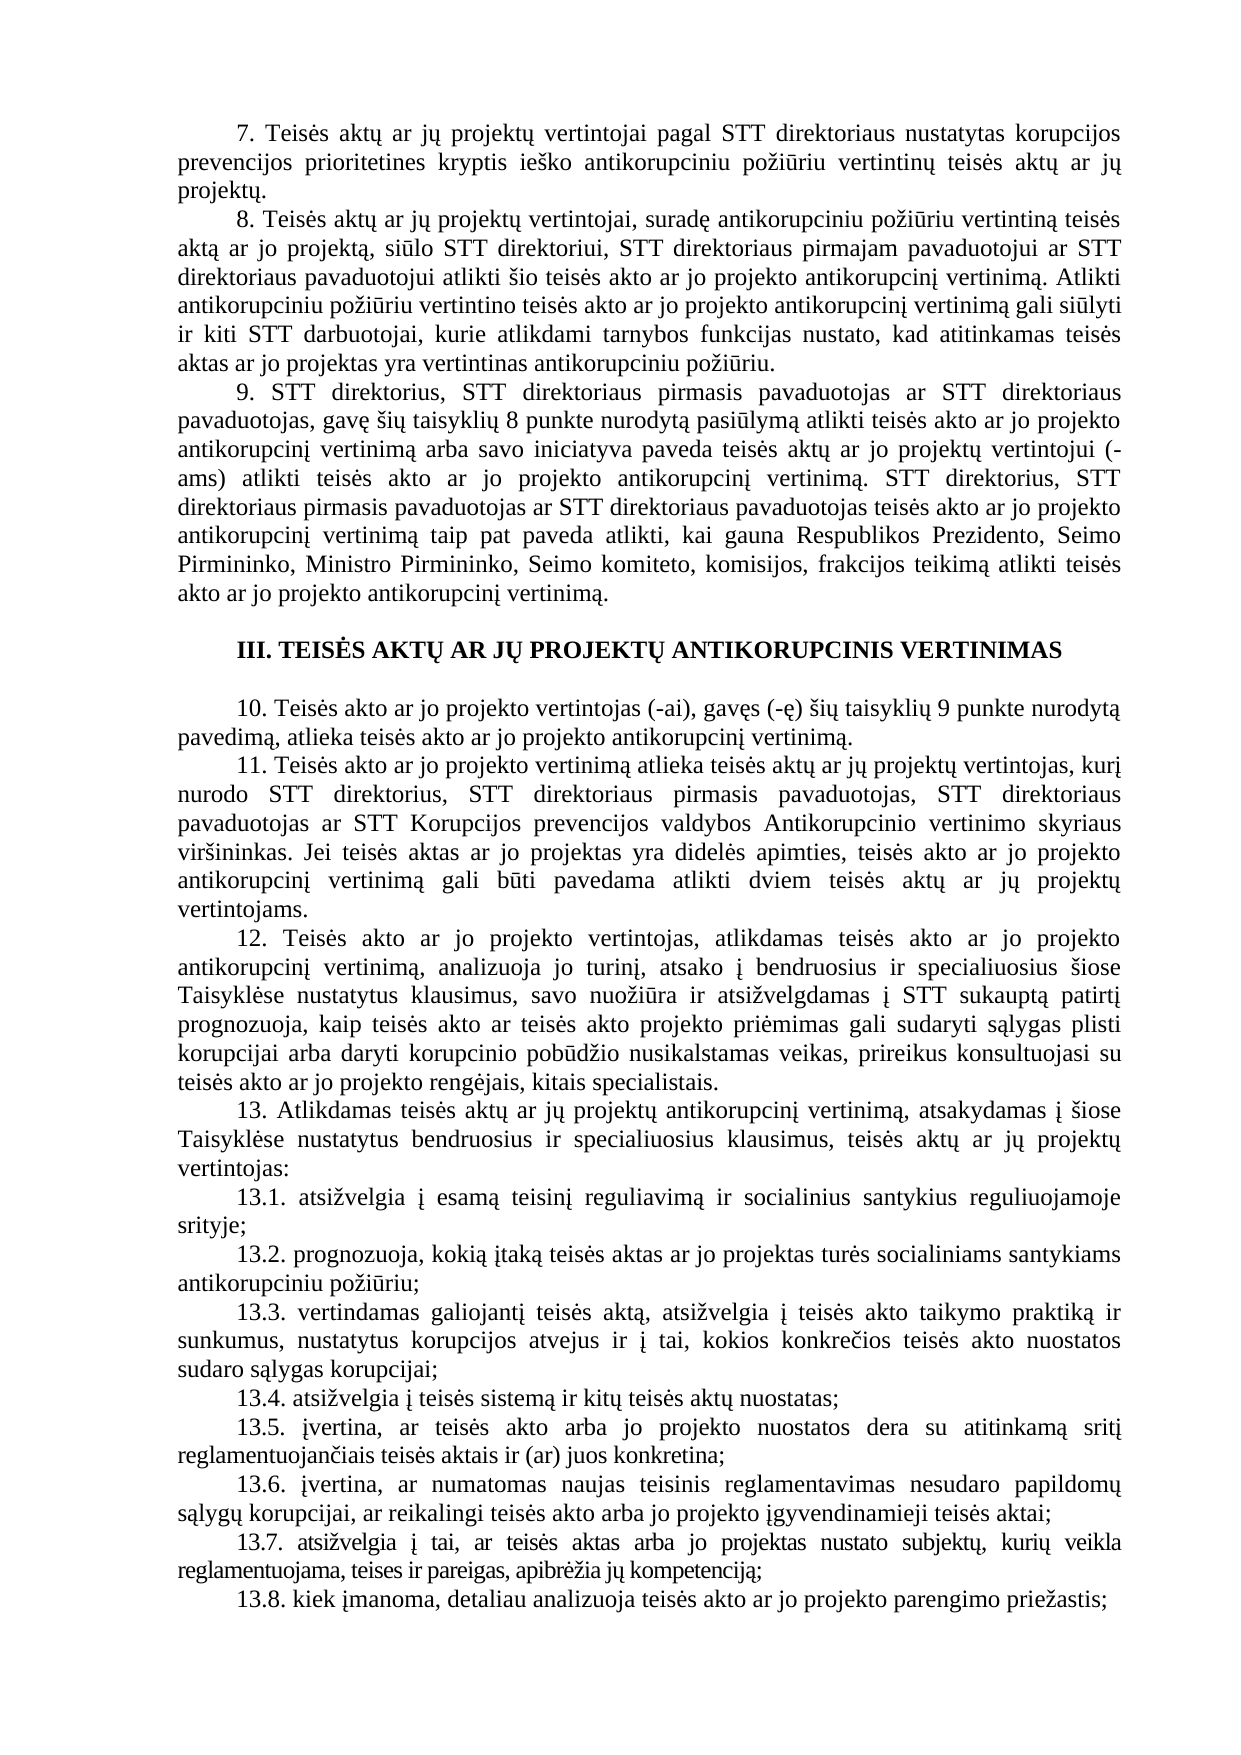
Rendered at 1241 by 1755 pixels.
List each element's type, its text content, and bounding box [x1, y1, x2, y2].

text 13.4. atsižvelgia į teisės sistemą ir kitų teisės aktų nuostatas; [177, 1383, 1122, 1412]
text 13.5. įvertina, ar teisės akto arba jo projekto nuostatos dera su atitinkamą sritį reglamentuojančiais teisės aktais ir (ar) juos konkretina; [177, 1412, 1122, 1469]
text III. TEISĖS AKTŲ AR JŲ PROJEKTŲ ANTIKORUPCINIS VERTINIMAS [177, 636, 1122, 664]
text 13.3. vertindamas galiojantį teisės aktą, atsižvelgia į teisės akto taikymo praktiką ir sunkumus, nustatytus korupcijos atvejus ir į tai, kokios konkrečios teisės akto nuostatos sudaro sąlygas korupcijai; [177, 1297, 1122, 1383]
text 10. Teisės akto ar jo projekto vertintojas (-ai), gavęs (-ę) šių taisyklių 9 punkte nurodytą pavedimą, atlieka teisės akto ar jo projekto antikorupcinį vertinimą. [177, 693, 1122, 751]
text 13.7. atsižvelgia į tai, ar teisės aktas arba jo projektas nustato subjektų, kurių veikla reglamentuojama, teises ir pareigas, apibrėžia jų kompetenciją; [177, 1527, 1122, 1584]
text 8. Teisės aktų ar jų projektų vertintojai, suradę antikorupciniu požiūriu vertintiną teisės aktą ar jo projektą, siūlo STT direktoriui, STT direktoriaus pirmajam pavaduotojui ar STT direktoriaus pavaduotojui atlikti šio teisės akto ar jo projekto antikorupcinį vertinimą. Atlikti antikorupciniu požiūriu vertintino teisės akto ar jo projekto antikorupcinį vertinimą gali siūlyti ir kiti STT darbuotojai, kurie atlikdami tarnybos funkcijas nustato, kad atitinkamas teisės aktas ar jo projektas yra vertintinas antikorupciniu požiūriu. [177, 204, 1122, 377]
text 11. Teisės akto ar jo projekto vertinimą atlieka teisės aktų ar jų projektų vertintojas, kurį nurodo STT direktorius, STT direktoriaus pirmasis pavaduotojas, STT direktoriaus pavaduotojas ar STT Korupcijos prevencijos valdybos Antikorupcinio vertinimo skyriaus viršininkas. Jei teisės aktas ar jo projektas yra didelės apimties, teisės akto ar jo projekto antikorupcinį vertinimą gali būti pavedama atlikti dviem teisės aktų ar jų projektų vertintojams. [177, 751, 1122, 923]
text 13.8. kiek įmanoma, detaliau analizuoja teisės akto ar jo projekto parengimo priežastis; [177, 1584, 1122, 1613]
text 12. Teisės akto ar jo projekto vertintojas, atlikdamas teisės akto ar jo projekto antikorupcinį vertinimą, analizuoja jo turinį, atsako į bendruosius ir specialiuosius šiose Taisyklėse nustatytus klausimus, savo nuožiūra ir atsižvelgdamas į STT sukauptą patirtį prognozuoja, kaip teisės akto ar teisės akto projekto priėmimas gali sudaryti sąlygas plisti korupcijai arba daryti korupcinio pobūdžio nusikalstamas veikas, prireikus konsultuojasi su teisės akto ar jo projekto rengėjais, kitais specialistais. [177, 923, 1122, 1096]
text 13.2. prognozuoja, kokią įtaką teisės aktas ar jo projektas turės socialiniams santykiams antikorupciniu požiūriu; [177, 1239, 1122, 1297]
text 13. Atlikdamas teisės aktų ar jų projektų antikorupcinį vertinimą, atsakydamas į šiose Taisyklėse nustatytus bendruosius ir specialiuosius klausimus, teisės aktų ar jų projektų vertintojas: [177, 1096, 1122, 1182]
text 13.6. įvertina, ar numatomas naujas teisinis reglamentavimas nesudaro papildomų sąlygų korupcijai, ar reikalingi teisės akto arba jo projekto įgyvendinamieji teisės aktai; [177, 1469, 1122, 1527]
text 9. STT direktorius, STT direktoriaus pirmasis pavaduotojas ar STT direktoriaus pavaduotojas, gavę šių taisyklių 8 punkte nurodytą pasiūlymą atlikti teisės akto ar jo projekto antikorupcinį vertinimą arba savo iniciatyva paveda teisės aktų ar jo projektų vertintojui (-ams) atlikti teisės akto ar jo projekto antikorupcinį vertinimą. STT direktorius, STT direktoriaus pirmasis pavaduotojas ar STT direktoriaus pavaduotojas teisės akto ar jo projekto antikorupcinį vertinimą taip pat paveda atlikti, kai gauna Respublikos Prezidento, Seimo Pirmininko, Ministro Pirmininko, Seimo komiteto, komisijos, frakcijos teikimą atlikti teisės akto ar jo projekto antikorupcinį vertinimą. [177, 377, 1122, 607]
text 13.1. atsižvelgia į esamą teisinį reguliavimą ir socialinius santykius reguliuojamoje srityje; [177, 1182, 1122, 1239]
text 7. Teisės aktų ar jų projektų vertintojai pagal STT direktoriaus nustatytas korupcijos prevencijos prioritetines kryptis ieško antikorupciniu požiūriu vertintinų teisės aktų ar jų projektų. [177, 118, 1122, 204]
